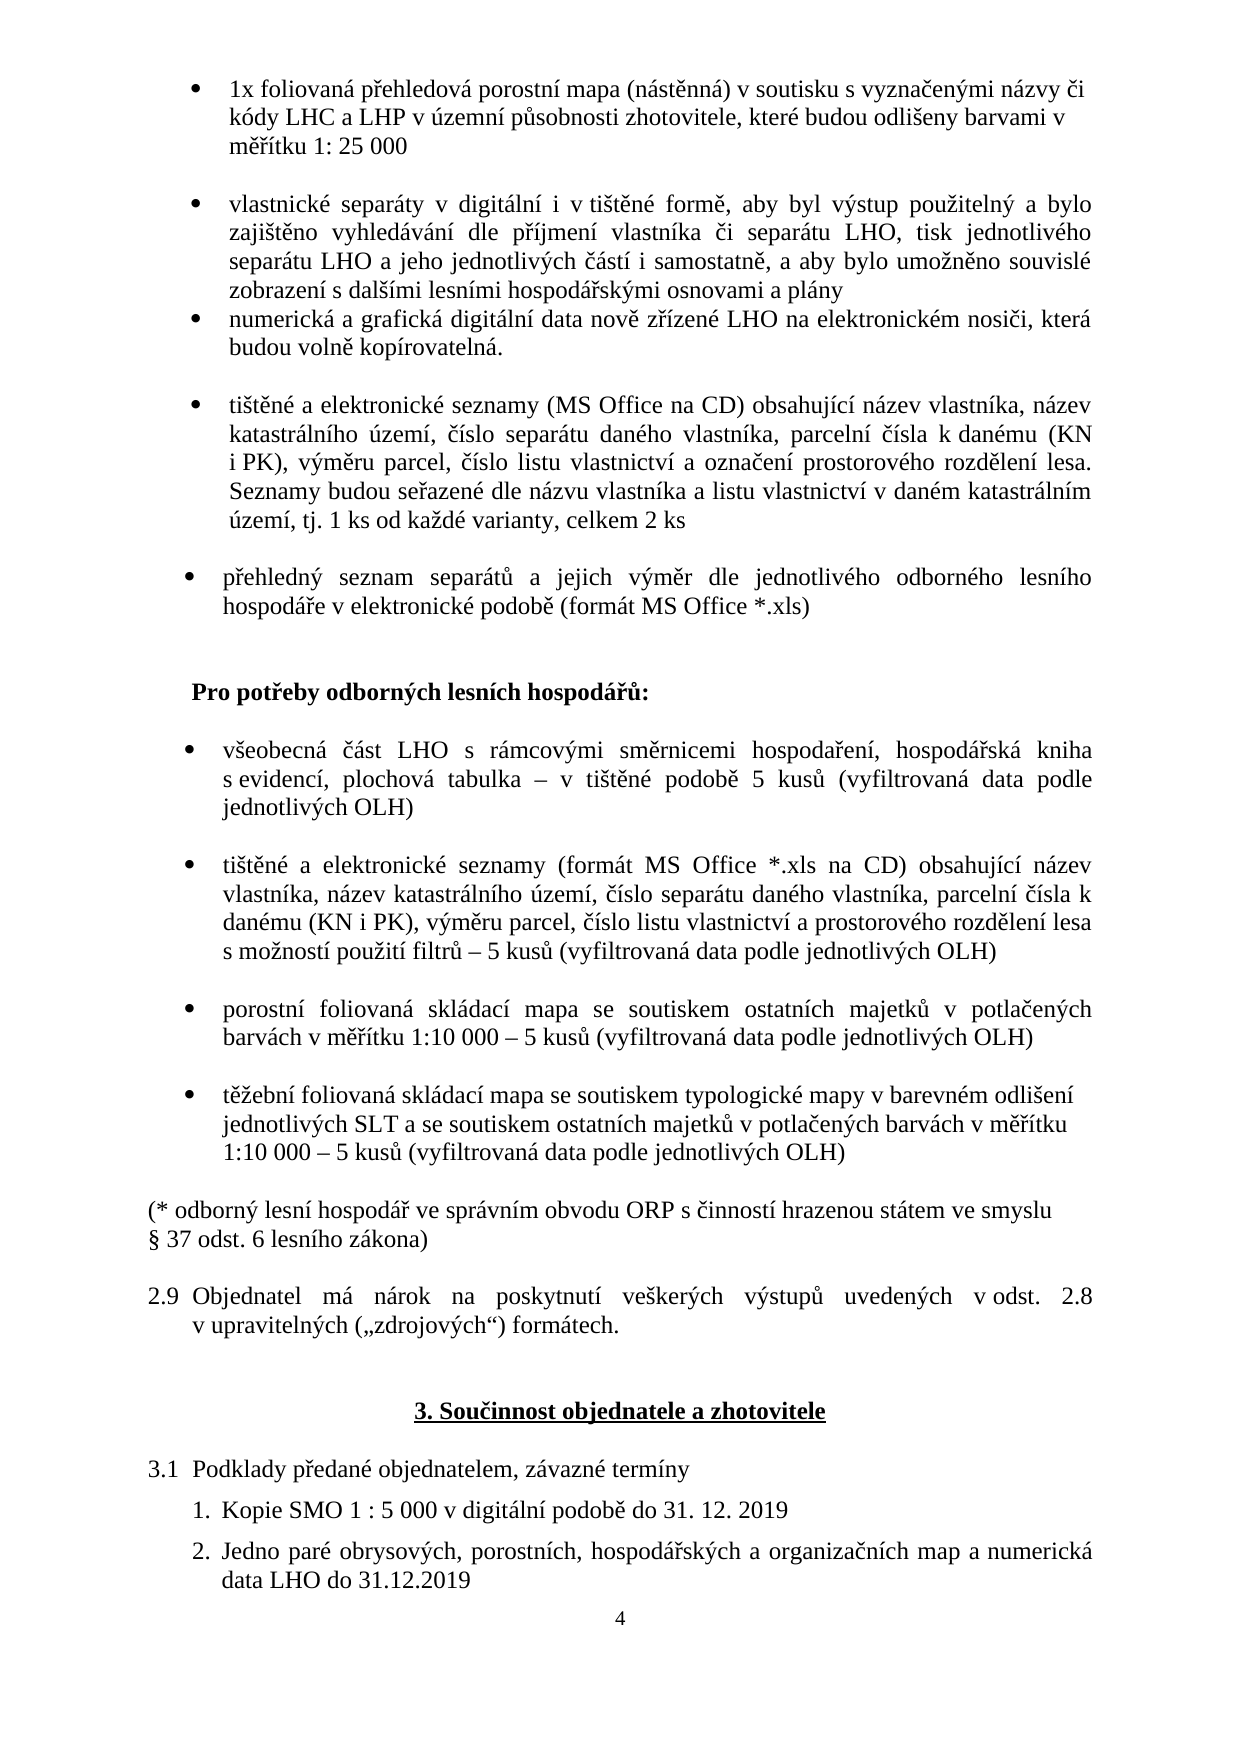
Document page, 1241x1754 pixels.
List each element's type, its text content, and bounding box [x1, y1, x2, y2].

text 3.1 Podklady předané objednatelem, závazné termíny [148, 1454, 1093, 1482]
text § 37 odst. 6 lesního zákona) [148, 1224, 1093, 1252]
list vlastnické separáty v digitální i v tištěné formě, aby byl výstup použitelný a bylo zajištěno vyhledávání dle příjmení vlastníka či separátu LHO, tisk jednotlivého separátu LHO a jeho jednotlivých částí i samostatně, a aby bylo umožněno souvislé zobrazení s dalšími lesními hospodářskými osnovami a plány [191, 189, 1093, 304]
list porostní foliovaná skládací mapa se soutiskem ostatních majetků v potlačených barvách v měřítku 1:10 000 – 5 kusů (vyfiltrovaná data podle jednotlivých OLH) [185, 994, 1093, 1051]
list Jedno paré obrysových, porostních, hospodářských a organizačních map a numerická data LHO do 31.12.2019 [192, 1536, 1093, 1594]
list těžební foliovaná skládací mapa se soutiskem typologické mapy v barevném odlišení [185, 1080, 1093, 1109]
list numerická a grafická digitální data nově zřízené LHO na elektronickém nosiči, která budou volně kopírovatelná. [191, 304, 1093, 361]
text 3. Součinnost objednatele a zhotovitele [148, 1396, 1093, 1425]
list tištěné a elektronické seznamy (MS Office na CD) obsahující název vlastníka, název katastrálního území, číslo separátu daného vlastníka, parcelní čísla k danému (KN i PK), výměru parcel, číslo listu vlastnictví a označení prostorového rozdělení lesa. Seznamy budou seřazené dle názvu vlastníka a listu vlastnictví v daném katastrálním území, tj. 1 ks od každé varianty, celkem 2 ks [191, 390, 1093, 534]
list všeobecná část LHO s rámcovými směrnicemi hospodaření, hospodářská kniha s evidencí, plochová tabulka – v tištěné podobě 5 kusů (vyfiltrovaná data podle jednotlivých OLH) [185, 735, 1093, 821]
text 2.9 Objednatel má nárok na poskytnutí veškerých výstupů uvedených v odst. 2.8 v upravitelných („zdrojových“) formátech. [148, 1281, 1093, 1339]
list přehledný seznam separátů a jejich výměr dle jednotlivého odborného lesního hospodáře v elektronické podobě (formát MS Office *.xls) [185, 562, 1093, 620]
list tištěné a elektronické seznamy (formát MS Office *.xls na CD) obsahující název vlastníka, název katastrálního území, číslo separátu daného vlastníka, parcelní čísla k danému (KN i PK), výměru parcel, číslo listu vlastnictví a prostorového rozdělení lesa s možností použití filtrů – 5 kusů (vyfiltrovaná data podle jednotlivých OLH) [185, 850, 1093, 965]
text (* odborný lesní hospodář ve správním obvodu ORP s činností hrazenou státem ve smyslu [148, 1195, 1093, 1224]
list 1x foliovaná přehledová porostní mapa (nástěnná) v soutisku s vyznačenými názvy či kódy LHC a LHP v územní působnosti zhotovitele, které budou odlišeny barvami v měřítku 1: 25 000 [191, 74, 1093, 160]
text jednotlivých SLT a se soutiskem ostatních majetků v potlačených barvách v měřítku [148, 1109, 1093, 1137]
text 1:10 000 – 5 kusů (vyfiltrovaná data podle jednotlivých OLH) [148, 1137, 1093, 1166]
text Pro potřeby odborných lesních hospodářů: [148, 677, 1093, 706]
list Kopie SMO 1 : 5 000 v digitální podobě do 31. 12. 2019 [192, 1495, 1093, 1524]
